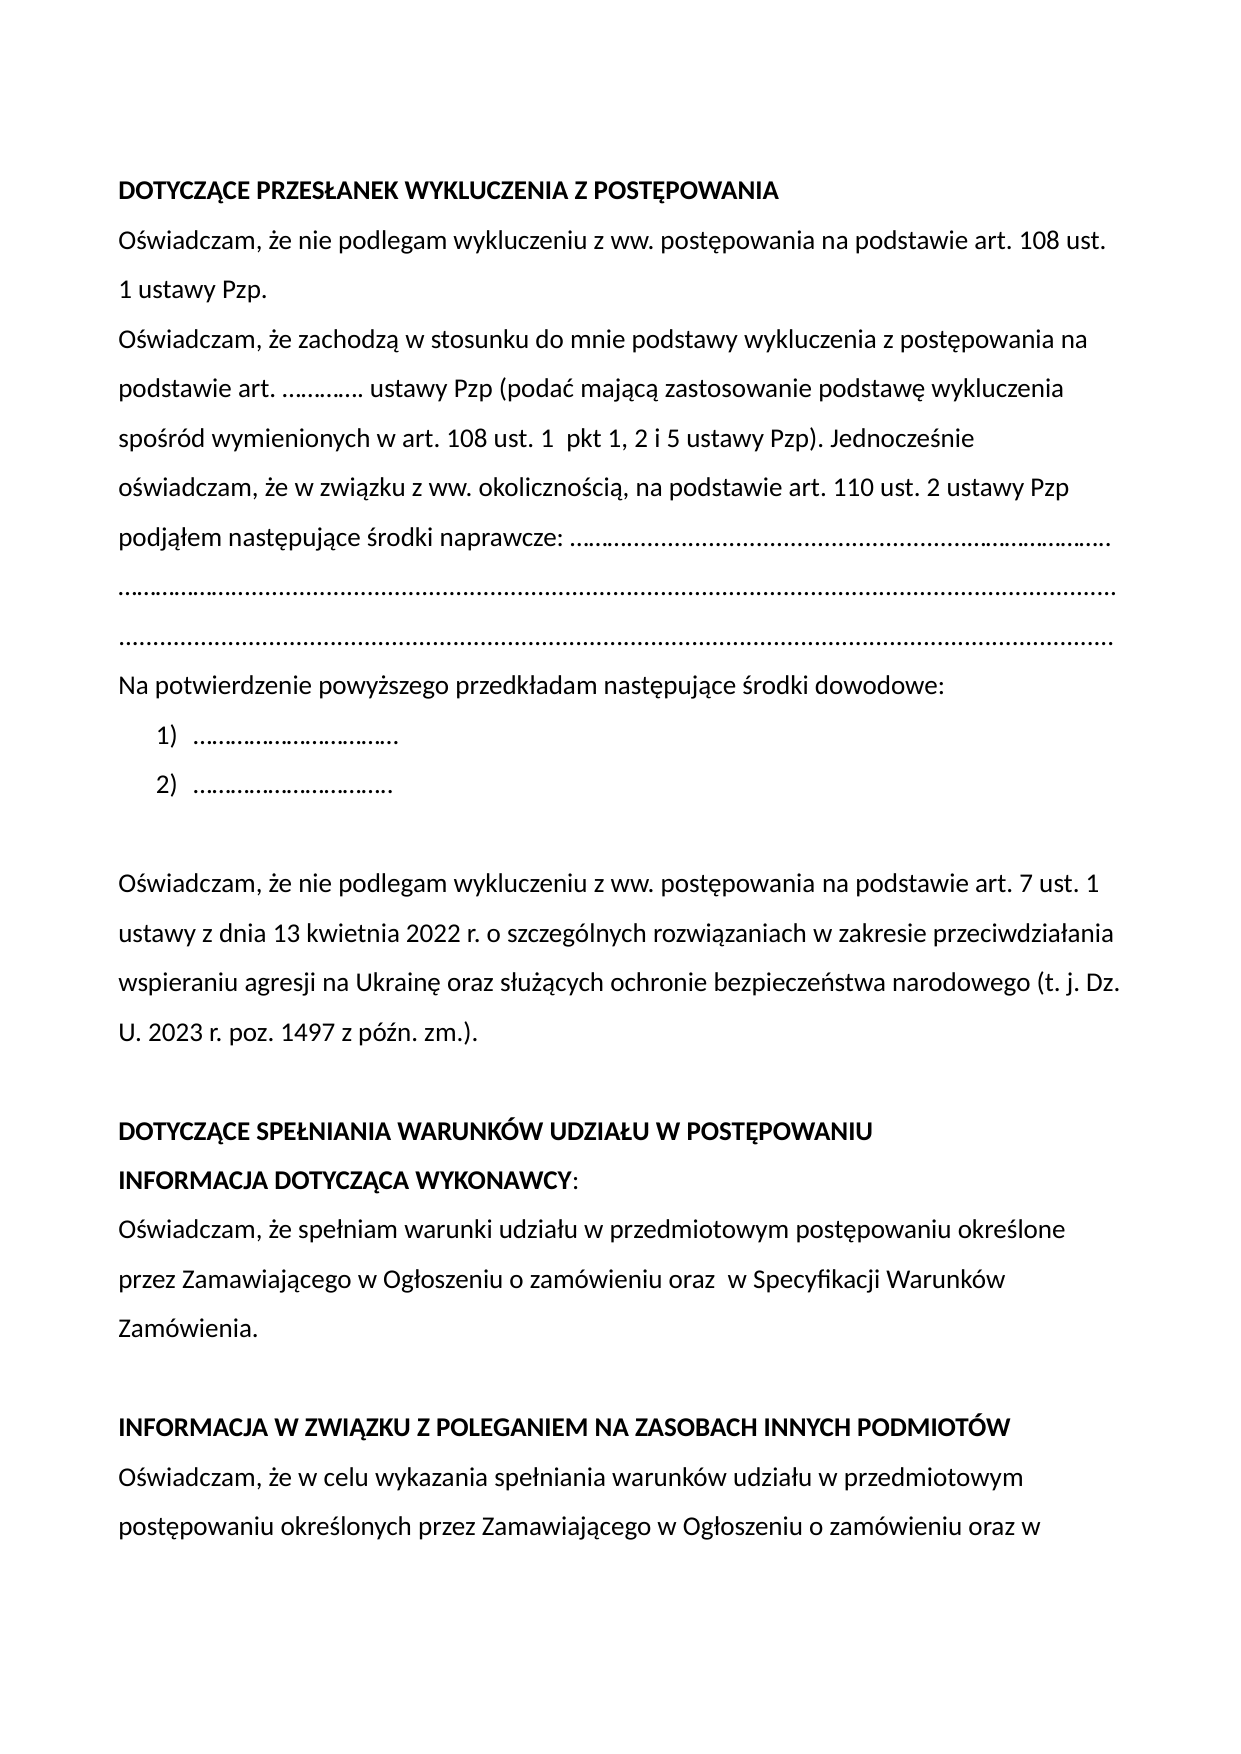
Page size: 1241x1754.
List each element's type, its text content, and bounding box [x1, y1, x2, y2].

text Oświadczam, że nie podlegam wykluczeniu z ww. postępowania na podstawie art. 108 ust. 1 ustawy Pzp. [118, 223, 1122, 306]
text Oświadczam, że w celu wykazania spełniania warunków udziału w przedmiotowym postępowaniu określonych przez Zamawiającego w Ogłoszeniu o zamówieniu oraz w [118, 1460, 1122, 1542]
text Oświadczam, że nie podlegam wykluczeniu z ww. postępowania na podstawie art. 7 ust. 1 ustawy z dnia 13 kwietnia 2022 r. o szczególnych rozwiązaniach w zakresie przeciwdziałania wspieraniu agresji na Ukrainę oraz służących ochronie bezpieczeństwa narodowego (t. j. Dz. U. 2023 r. poz. 1497 z późn. zm.). [118, 866, 1122, 1048]
text DOTYCZĄCE PRZESŁANEK WYKLUCZENIA Z POSTĘPOWANIA [118, 173, 1122, 207]
text DOTYCZĄCE SPEŁNIANIA WARUNKÓW UDZIAŁU W POSTĘPOWANIU [118, 1114, 1122, 1147]
text Oświadczam, że zachodzą w stosunku do mnie podstawy wykluczenia z postępowania na podstawie art. …………. ustawy Pzp (podać mającą zastosowanie podstawę wykluczenia spośród wymienionych w art. 108 ust. 1 pkt 1, 2 i 5 ustawy Pzp). Jednocześnie oświadczam, że w związku z ww. okolicznością, na podstawie art. 110 ust. 2 ustawy Pzp podjąłem następujące środki naprawcze: ………..................................................…………………..……………….................................................................................................................................................................................................................................................................................... [118, 322, 1122, 652]
text INFORMACJA W ZWIĄZKU Z POLEGANIEM NA ZASOBACH INNYCH PODMIOTÓW [118, 1411, 1122, 1443]
text Na potwierdzenie powyższego przedkładam następujące środki dowodowe: [118, 668, 1122, 701]
list ………………………….. [156, 767, 1122, 800]
text INFORMACJA DOTYCZĄCA WYKONAWCY: [118, 1163, 1122, 1196]
text Oświadczam, że spełniam warunki udziału w przedmiotowym postępowaniu określone przez Zamawiającego w Ogłoszeniu o zamówieniu oraz w Specyfikacji Warunków Zamówienia. [118, 1213, 1122, 1344]
list …………………………… [156, 718, 1122, 751]
